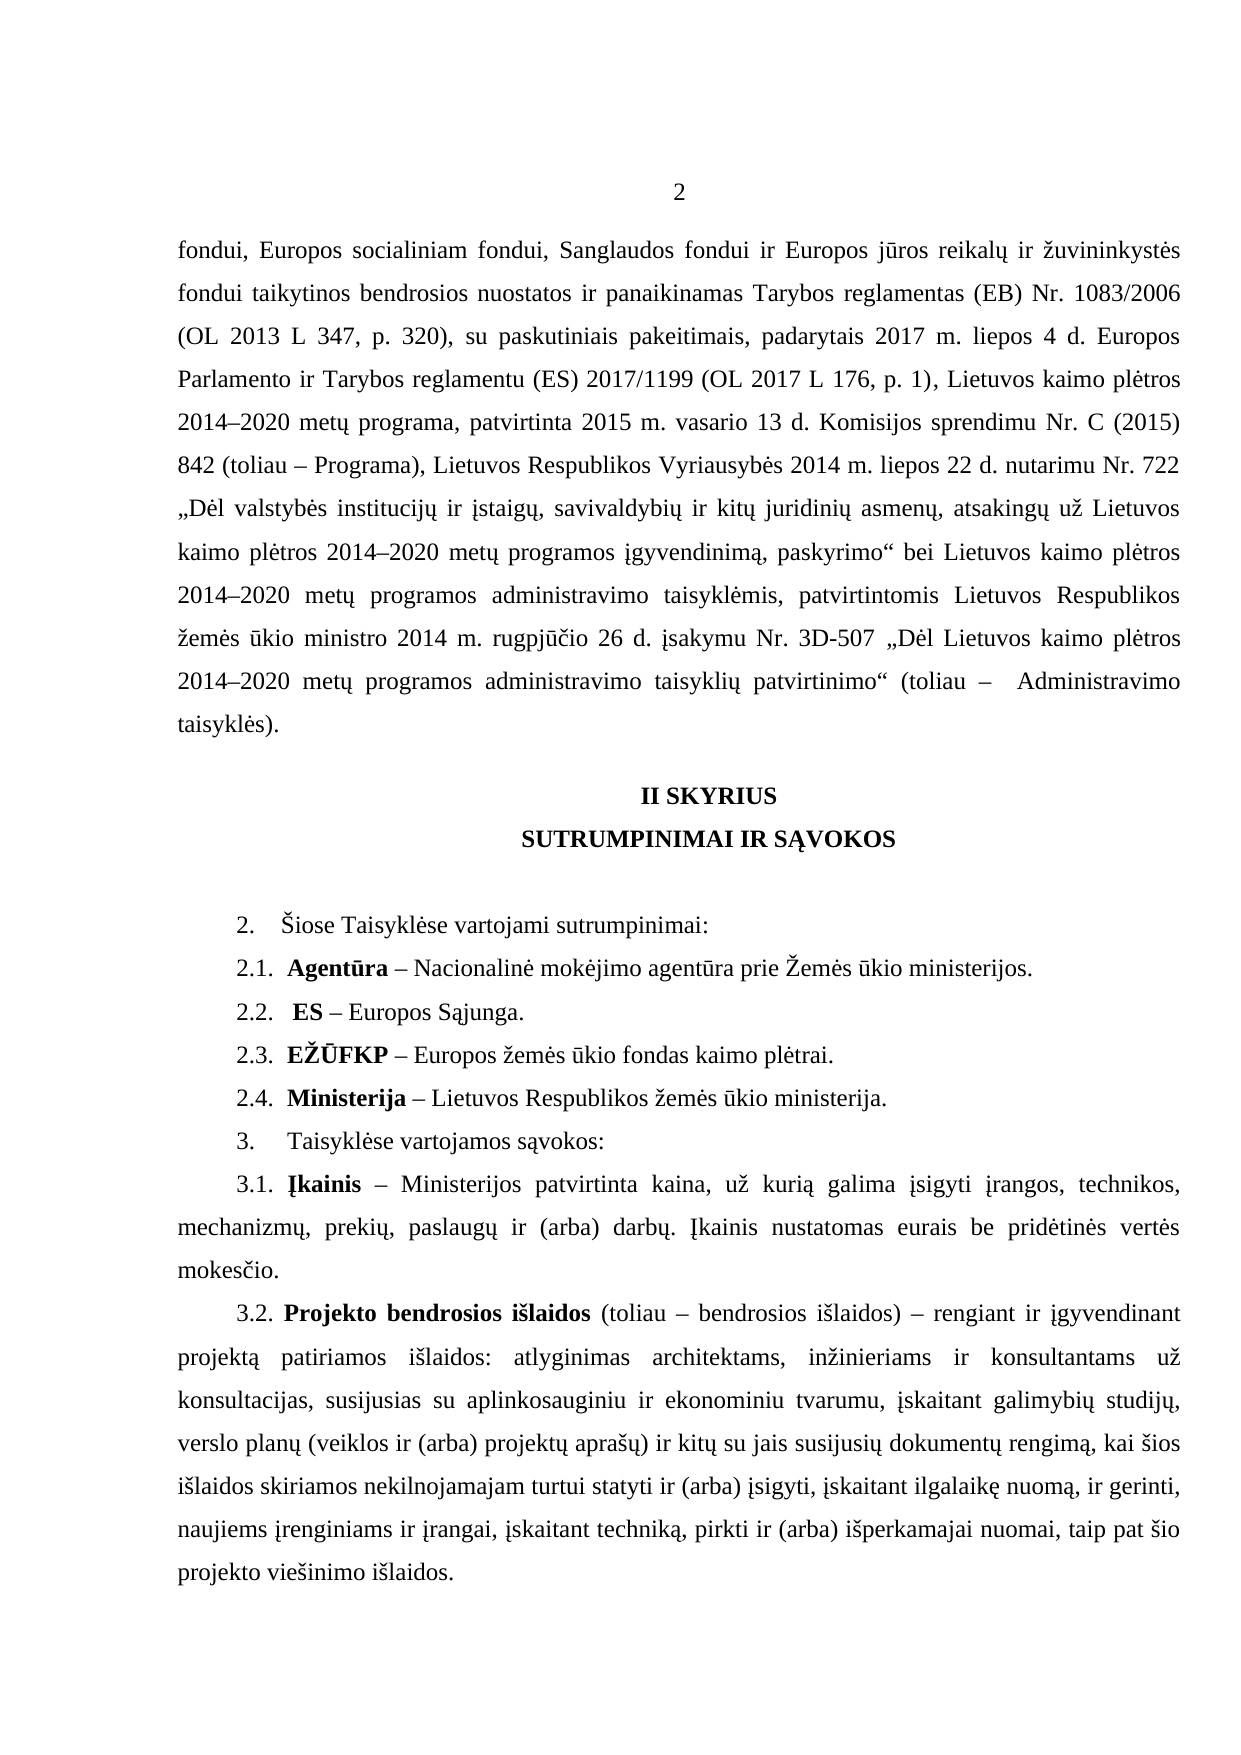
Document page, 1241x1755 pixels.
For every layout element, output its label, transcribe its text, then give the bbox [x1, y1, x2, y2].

text 2.4. Ministerija – Lietuvos Respublikos žemės ūkio ministerija. [177, 1083, 1181, 1112]
text 2. Šiose Taisyklėse vartojami sutrumpinimai: [177, 910, 1181, 939]
text SUTRUMPINIMAI IR SĄVOKOS [177, 824, 1181, 853]
text 3. Taisyklėse vartojamos sąvokos: [177, 1126, 1181, 1155]
text 2.3. EŽŪFKP – Europos žemės ūkio fondas kaimo plėtrai. [177, 1040, 1181, 1068]
text 3.1. Įkainis – Ministerijos patvirtinta kaina, už kurią galima įsigyti įrangos, technikos, mechanizmų, prekių, paslaugų ir (arba) darbų. Įkainis nustatomas eurais be pridėtinės vertės mokesčio. [177, 1169, 1181, 1284]
text II SKYRIUS [177, 781, 1181, 810]
text fondui, Europos socialiniam fondui, Sanglaudos fondui ir Europos jūros reikalų ir žuvininkystės fondui taikytinos bendrosios nuostatos ir panaikinamas Tarybos reglamentas (EB) Nr. 1083/2006 (OL 2013 L 347, p. 320), su paskutiniais pakeitimais, padarytais 2017 m. liepos 4 d. Europos Parlamento ir Tarybos reglamentu (ES) 2017/1199 (OL 2017 L 176, p. 1), Lietuvos kaimo plėtros 2014–2020 metų programa, patvirtinta 2015 m. vasario 13 d. Komisijos sprendimu Nr. C (2015) 842 (toliau – Programa), Lietuvos Respublikos Vyriausybės 2014 m. liepos 22 d. nutarimu Nr. 722 „Dėl valstybės institucijų ir įstaigų, savivaldybių ir kitų juridinių asmenų, atsakingų už Lietuvos kaimo plėtros 2014–2020 metų programos įgyvendinimą, paskyrimo“ bei Lietuvos kaimo plėtros 2014–2020 metų programos administravimo taisyklėmis, patvirtintomis Lietuvos Respublikos žemės ūkio ministro 2014 m. rugpjūčio 26 d. įsakymu Nr. 3D-507 „Dėl Lietuvos kaimo plėtros 2014–2020 metų programos administravimo taisyklių patvirtinimo“ (toliau – Administravimo taisyklės). [177, 235, 1181, 738]
text 2.1. Agentūra – Nacionalinė mokėjimo agentūra prie Žemės ūkio ministerijos. [177, 953, 1181, 982]
text 3.2. Projekto bendrosios išlaidos (toliau – bendrosios išlaidos) – rengiant ir įgyvendinant projektą patiriamos išlaidos: atlyginimas architektams, inžinieriams ir konsultantams už konsultacijas, susijusias su aplinkosauginiu ir ekonominiu tvarumu, įskaitant galimybių studijų, verslo planų (veiklos ir (arba) projektų aprašų) ir kitų su jais susijusių dokumentų rengimą, kai šios išlaidos skiriamos nekilnojamajam turtui statyti ir (arba) įsigyti, įskaitant ilgalaikę nuomą, ir gerinti, naujiems įrenginiams ir įrangai, įskaitant techniką, pirkti ir (arba) išperkamajai nuomai, taip pat šio projekto viešinimo išlaidos. [177, 1298, 1181, 1586]
text 2.2. ES – Europos Sąjunga. [177, 997, 1181, 1025]
